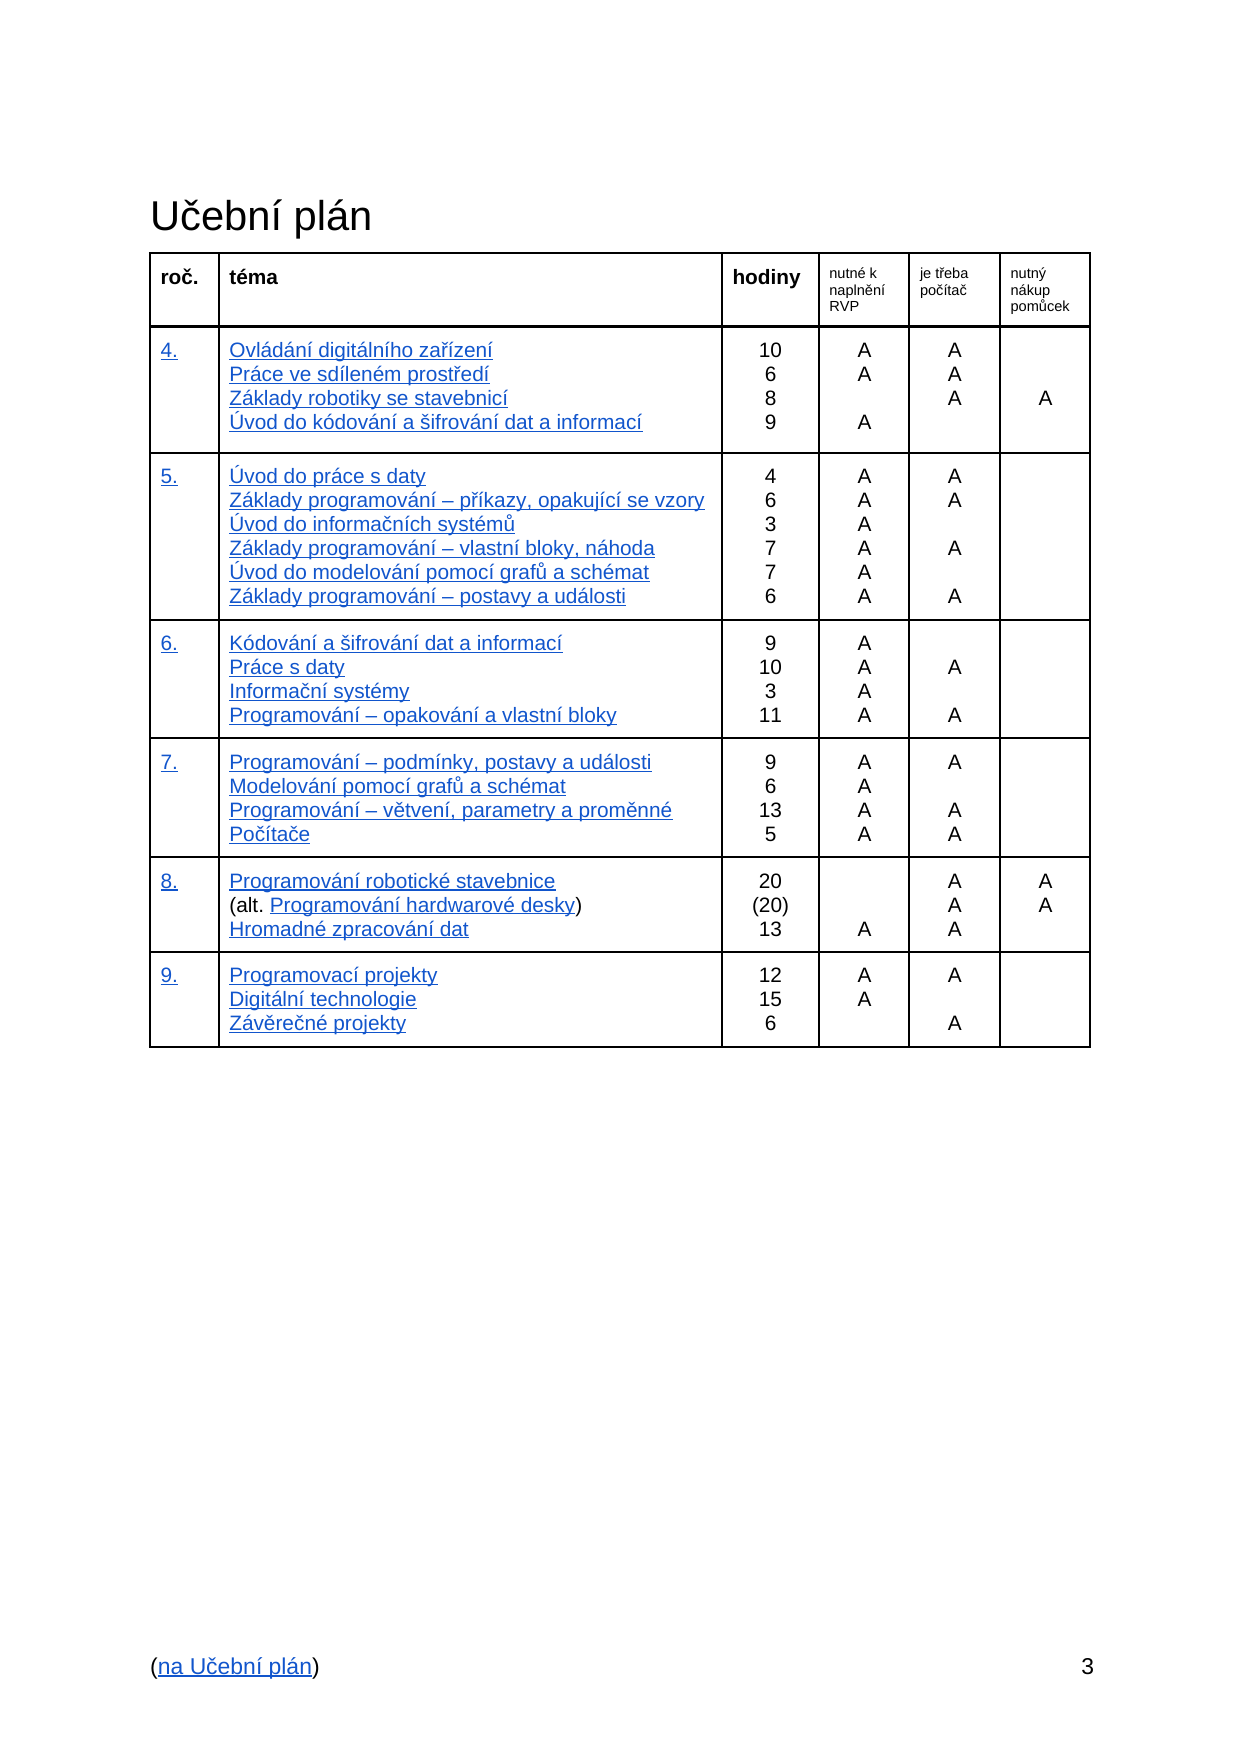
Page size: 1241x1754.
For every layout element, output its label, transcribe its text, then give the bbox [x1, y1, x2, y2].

table_cell Programovací projekty Digitální technologie Závěrečné projekty [220, 953, 721, 1046]
table_cell A A A A A A [820, 454, 908, 618]
table_cell A A A [910, 858, 999, 951]
table_cell A A A [910, 739, 999, 856]
table_cell 6. [151, 621, 218, 737]
table_cell [1001, 953, 1089, 1046]
table_header téma [220, 254, 721, 325]
table_cell A A A A [910, 454, 999, 618]
table_cell A A [1001, 858, 1089, 951]
table_cell Ovládání digitálního zařízení Práce ve sdíleném prostředí Základy robotiky se stavebnicí Úvod do kódování a šifrování dat a informací [220, 328, 721, 452]
table_cell 8. [151, 858, 218, 951]
table_header nutné k naplnění RVP [820, 254, 908, 325]
table_header roč. [151, 254, 218, 325]
table_cell 7. [151, 739, 218, 856]
table_cell [1001, 454, 1089, 618]
table_cell 9 10 3 11 [723, 621, 818, 737]
table_cell 9. [151, 953, 218, 1046]
table_cell 4 6 3 7 7 6 [723, 454, 818, 618]
table_cell A A A [910, 328, 999, 452]
table_cell A A A A [820, 621, 908, 737]
table_cell Úvod do práce s daty Základy programování – příkazy, opakující se vzory Úvod do informačních systémů Základy programování – vlastní bloky, náhoda Úvod do modelování pomocí grafů a schémat Základy programování – postavy a události [220, 454, 721, 618]
table_cell A [820, 858, 908, 951]
table_cell 12 15 6 [723, 953, 818, 1046]
table_cell Kódování a šifrování dat a informací Práce s daty Informační systémy Programování – opakování a vlastní bloky [220, 621, 721, 737]
table_cell 10 6 8 9 [723, 328, 818, 452]
table_header nutný nákup pomůcek [1001, 254, 1089, 325]
table_header je třeba počítač [910, 254, 999, 325]
table_header hodiny [723, 254, 818, 325]
table_cell A [1001, 328, 1089, 452]
table_cell 20 (20) 13 [723, 858, 818, 951]
table_cell A A [820, 953, 908, 1046]
table_cell A A A [820, 328, 908, 452]
table_cell A A A A [820, 739, 908, 856]
table_cell A A [910, 953, 999, 1046]
subtitle Učební plán [150, 192, 1090, 239]
table_cell A A [910, 621, 999, 737]
table_cell 5. [151, 454, 218, 618]
table_cell Programování – podmínky, postavy a události Modelování pomocí grafů a schémat Programování – větvení, parametry a proměnné Počítače [220, 739, 721, 856]
table_cell 9 6 13 5 [723, 739, 818, 856]
table_cell [1001, 739, 1089, 856]
table_cell Programování robotické stavebnice (alt. Programování hardwarové desky) Hromadné zpracování dat [220, 858, 721, 951]
table_cell 4. [151, 328, 218, 452]
table_cell [1001, 621, 1089, 737]
